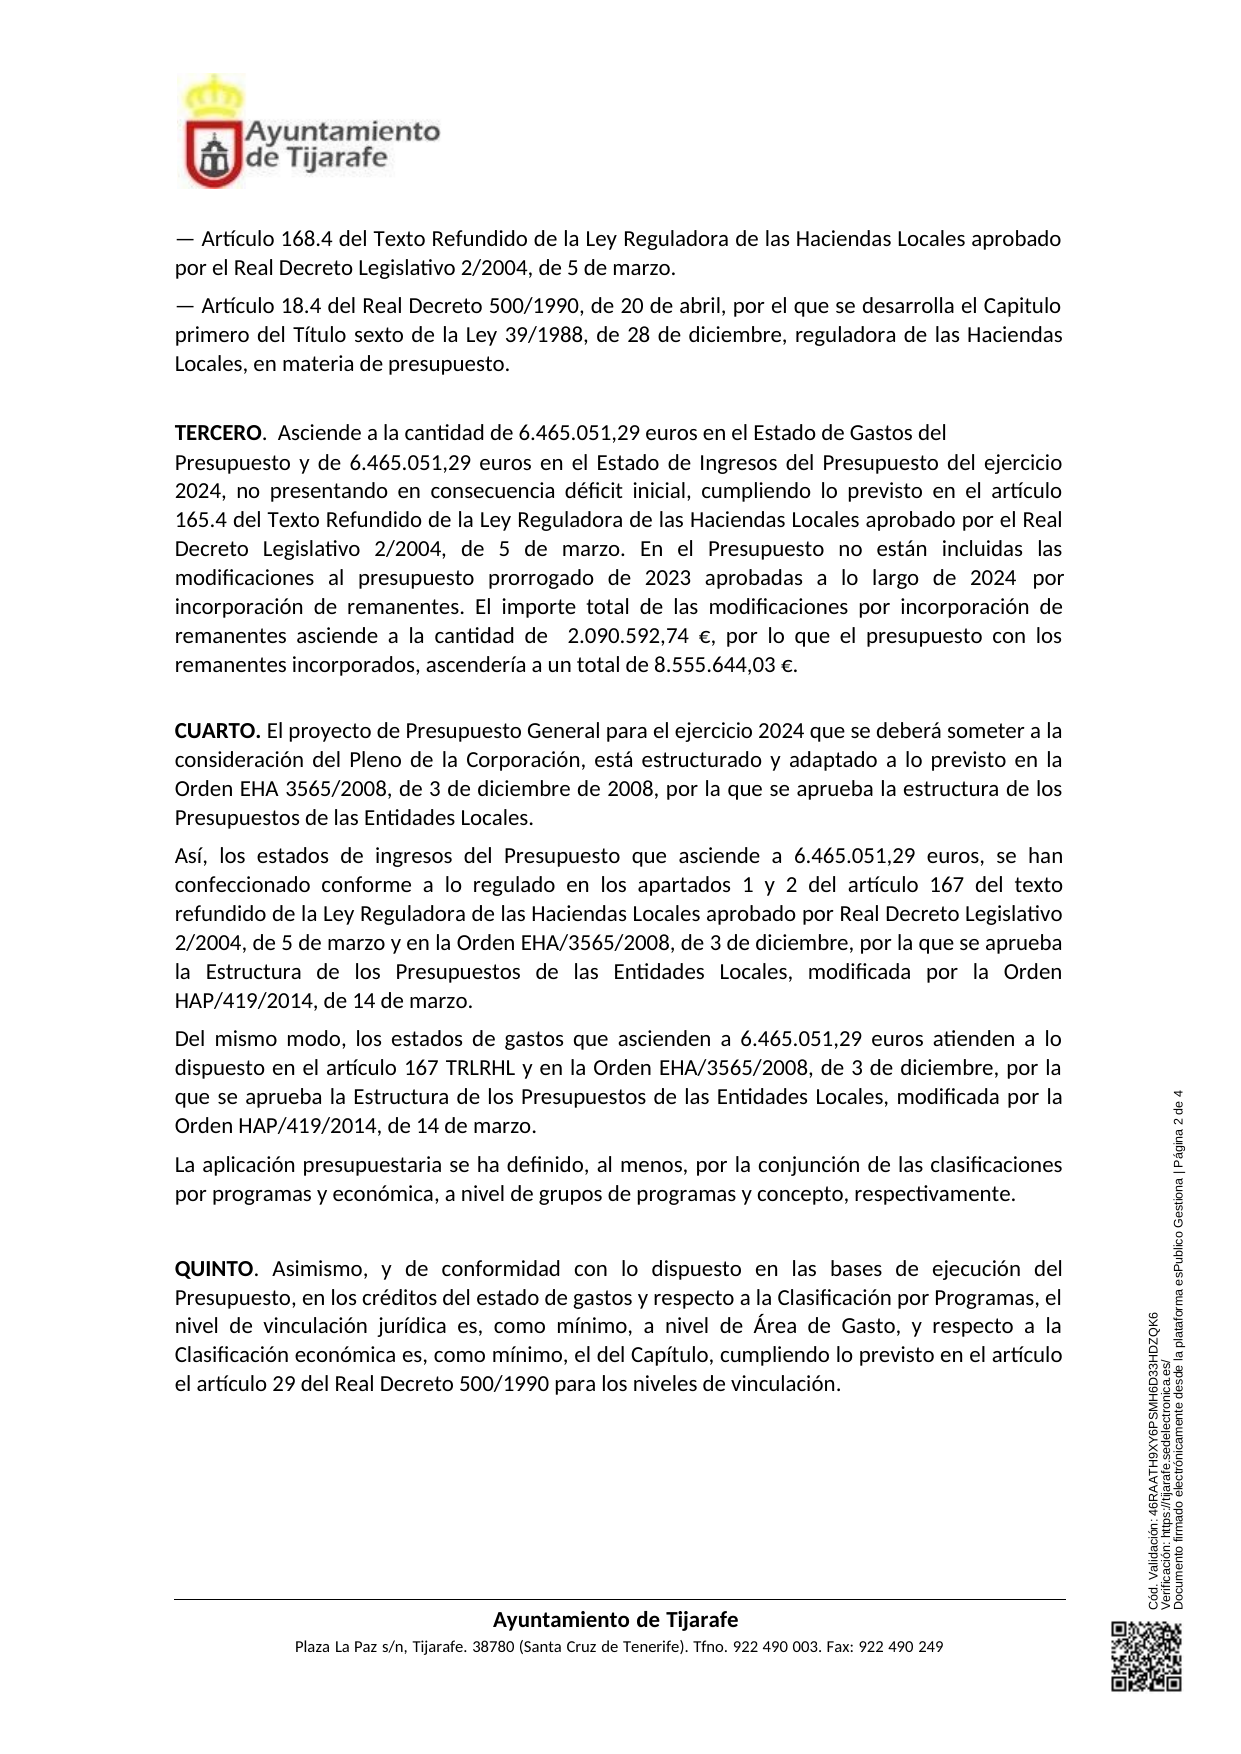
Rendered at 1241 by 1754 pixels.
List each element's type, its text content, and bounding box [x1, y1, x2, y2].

text — Artículo 18.4 del Real Decreto 500/1990, de 20 de abril, por el que se desarrolla el Capitulo primero del Título sexto de la Ley 39/1988, de 28 de diciembre, reguladora de las Haciendas Locales, en materia de presupuesto. [174, 291, 1064, 377]
text Presupuesto y de 6.465.051,29 euros en el Estado de Ingresos del Presupuesto del ejercicio 2024, no presentando en consecuencia déficit inicial, cumpliendo lo previsto en el artículo 165.4 del Texto Refundido de la Ley Reguladora de las Haciendas Locales aprobado por el Real Decreto Legislativo 2/2004, de 5 de marzo. En el Presupuesto no están incluidas las modificaciones al presupuesto prorrogado de 2023 aprobadas a lo largo de 2024 por incorporación de remanentes. El importe total de las modificaciones por incorporación de remanentes asciende a la cantidad de 2.090.592,74 €, por lo que el presupuesto con los remanentes incorporados, ascendería a un total de 8.555.644,03 €. [174, 448, 1064, 678]
text Así, los estados de ingresos del Presupuesto que asciende a 6.465.051,29 euros, se han confeccionado conforme a lo regulado en los apartados 1 y 2 del artículo 167 del texto refundido de la Ley Reguladora de las Haciendas Locales aprobado por Real Decreto Legislativo 2/2004, de 5 de marzo y en la Orden EHA/3565/2008, de 3 de diciembre, por la que se aprueba la Estructura de los Presupuestos de las Entidades Locales, modificada por la Orden HAP/419/2014, de 14 de marzo. [174, 841, 1064, 1014]
text La aplicación presupuestaria se ha definido, al menos, por la conjunción de las clasificaciones por programas y económica, a nivel de grupos de programas y concepto, respectivamente. [174, 1150, 1064, 1207]
text — Artículo 168.4 del Texto Refundido de la Ley Reguladora de las Haciendas Locales aprobado por el Real Decreto Legislativo 2/2004, de 5 de marzo. [174, 224, 1064, 281]
text TERCERO. Asciende a la cantidad de 6.465.051,29 euros en el Estado de Gastos del [174, 418, 1064, 446]
text CUARTO. El proyecto de Presupuesto General para el ejercicio 2024 que se deberá someter a la consideración del Pleno de la Corporación, está estructurado y adaptado a lo previsto en la Orden EHA 3565/2008, de 3 de diciembre de 2008, por la que se aprueba la estructura de los Presupuestos de las Entidades Locales. [174, 716, 1064, 831]
text QUINTO. Asimismo, y de conformidad con lo dispuesto en las bases de ejecución del Presupuesto, en los créditos del estado de gastos y respecto a la Clasificación por Programas, el nivel de vinculación jurídica es, como mínimo, a nivel de Área de Gasto, y respecto a la Clasificación económica es, como mínimo, el del Capítulo, cumpliendo lo previsto en el artículo el artículo 29 del Real Decreto 500/1990 para los niveles de vinculación. [174, 1254, 1064, 1397]
text Del mismo modo, los estados de gastos que ascienden a 6.465.051,29 euros atienden a lo dispuesto en el artículo 167 TRLRHL y en la Orden EHA/3565/2008, de 3 de diciembre, por la que se aprueba la Estructura de los Presupuestos de las Entidades Locales, modificada por la Orden HAP/419/2014, de 14 de marzo. [174, 1024, 1064, 1139]
